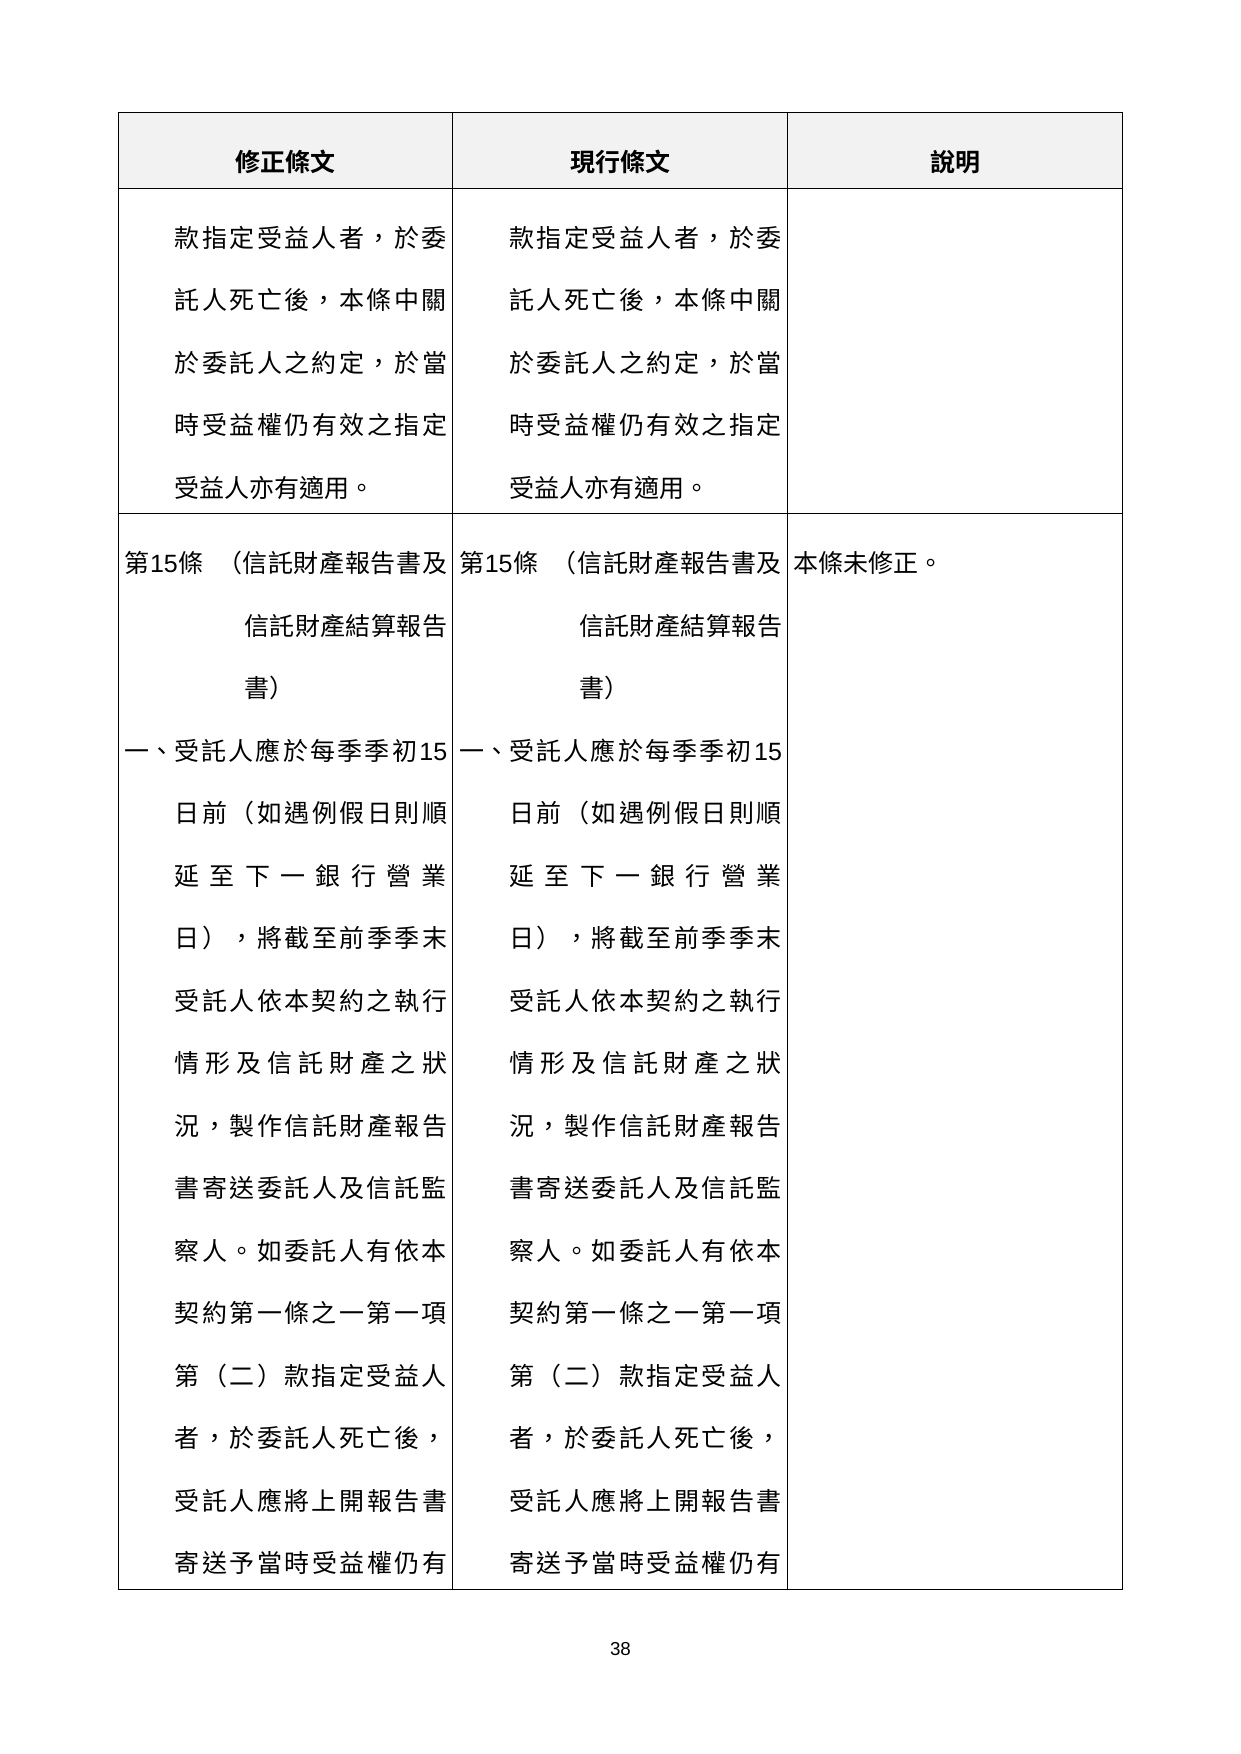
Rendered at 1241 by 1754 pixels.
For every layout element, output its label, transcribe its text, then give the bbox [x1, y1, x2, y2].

table_cell 本條未修正。 [788, 514, 1122, 1588]
table_cell 款指定受益人者，於委託人死亡後，本條中關於委託人之約定，於當時受益權仍有效之指定受益人亦有適用。 [119, 189, 452, 513]
table_header 說明 [788, 113, 1122, 188]
table_cell 款指定受益人者，於委託人死亡後，本條中關於委託人之約定，於當時受益權仍有效之指定受益人亦有適用。 [453, 189, 787, 513]
table_header 現行條文 [453, 113, 787, 188]
table_cell 第15條 （信託財產報告書及信託財產結算報告書） 一、 受託人應於每季季初15日前（如遇例假日則順延至下一銀行營業日），將截至前季季末受託人依本契約之執行情形及信託財產之狀況，製作信託財產報告書寄送委託人及信託監察人。如委託人有依本契約第一條之一第一項第（二）款指定受益人者，於委託人死亡後，受託人應將上開報告書寄送予當時受益權仍有 [453, 514, 787, 1588]
table_header 修正條文 [119, 113, 452, 188]
table_cell [788, 189, 1122, 513]
table_cell 第15條 （信託財產報告書及信託財產結算報告書） 一、 受託人應於每季季初15日前（如遇例假日則順延至下一銀行營業日），將截至前季季末受託人依本契約之執行情形及信託財產之狀況，製作信託財產報告書寄送委託人及信託監察人。如委託人有依本契約第一條之一第一項第（二）款指定受益人者，於委託人死亡後，受託人應將上開報告書寄送予當時受益權仍有 [119, 514, 452, 1588]
